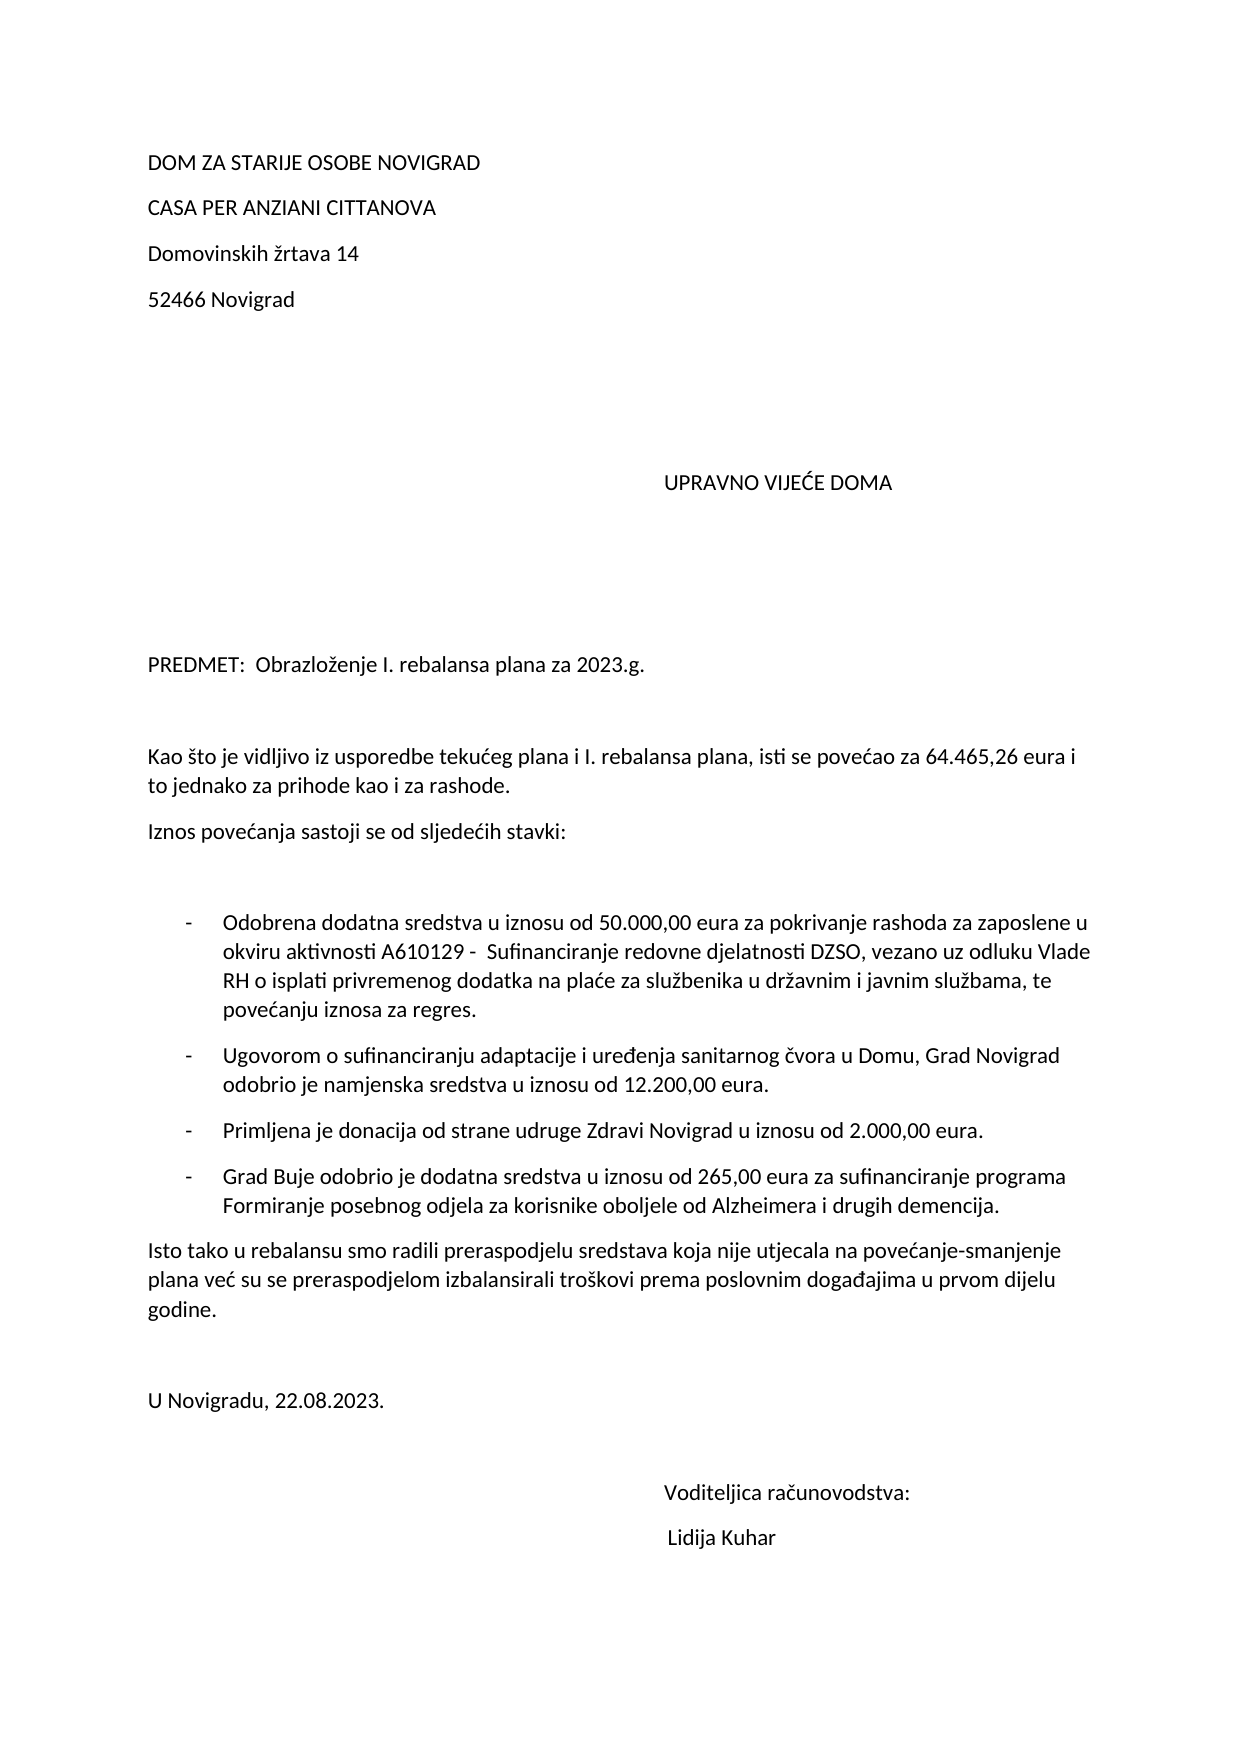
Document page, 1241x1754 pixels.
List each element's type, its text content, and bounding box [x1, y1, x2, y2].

list Ugovorom o sufinanciranju adaptacije i uređenja sanitarnog čvora u Domu, Grad Novigrad odobrio je namjenska sredstva u iznosu od 12.200,00 eura. [185, 1041, 1093, 1098]
text UPRAVNO VIJEĆE DOMA [148, 468, 1093, 496]
text U Novigradu, 22.08.2023. [148, 1386, 1093, 1414]
text Domovinskih žrtava 14 [148, 239, 1093, 267]
text DOM ZA STARIJE OSOBE NOVIGRAD [148, 148, 1093, 176]
list Odobrena dodatna sredstva u iznosu od 50.000,00 eura za pokrivanje rashoda za zaposlene u okviru aktivnosti A610129 - Sufinanciranje redovne djelatnosti DZSO, vezano uz odluku Vlade RH o isplati privremenog dodatka na plaće za službenika u državnim i javnim službama, te povećanju iznosa za regres. [185, 908, 1093, 1023]
text Iznos povećanja sastoji se od sljedećih stavki: [148, 817, 1093, 845]
list Grad Buje odobrio je dodatna sredstva u iznosu od 265,00 eura za sufinanciranje programa Formiranje posebnog odjela za korisnike oboljele od Alzheimera i drugih demencija. [185, 1162, 1093, 1219]
text PREDMET: Obrazloženje I. rebalansa plana za 2023.g. [148, 651, 1093, 679]
text Voditeljica računovodstva: [148, 1478, 1093, 1506]
text 52466 Novigrad [148, 285, 1093, 313]
text Isto tako u rebalansu smo radili preraspodjelu sredstava koja nije utjecala na povećanje-smanjenje plana već su se preraspodjelom izbalansirali troškovi prema poslovnim događajima u prvom dijelu godine. [148, 1237, 1093, 1323]
text Lidija Kuhar [148, 1523, 1093, 1551]
list Primljena je donacija od strane udruge Zdravi Novigrad u iznosu od 2.000,00 eura. [185, 1116, 1093, 1144]
text Kao što je vidljivo iz usporedbe tekućeg plana i I. rebalansa plana, isti se povećao za 64.465,26 eura i to jednako za prihode kao i za rashode. [148, 742, 1093, 799]
text CASA PER ANZIANI CITTANOVA [148, 193, 1093, 221]
